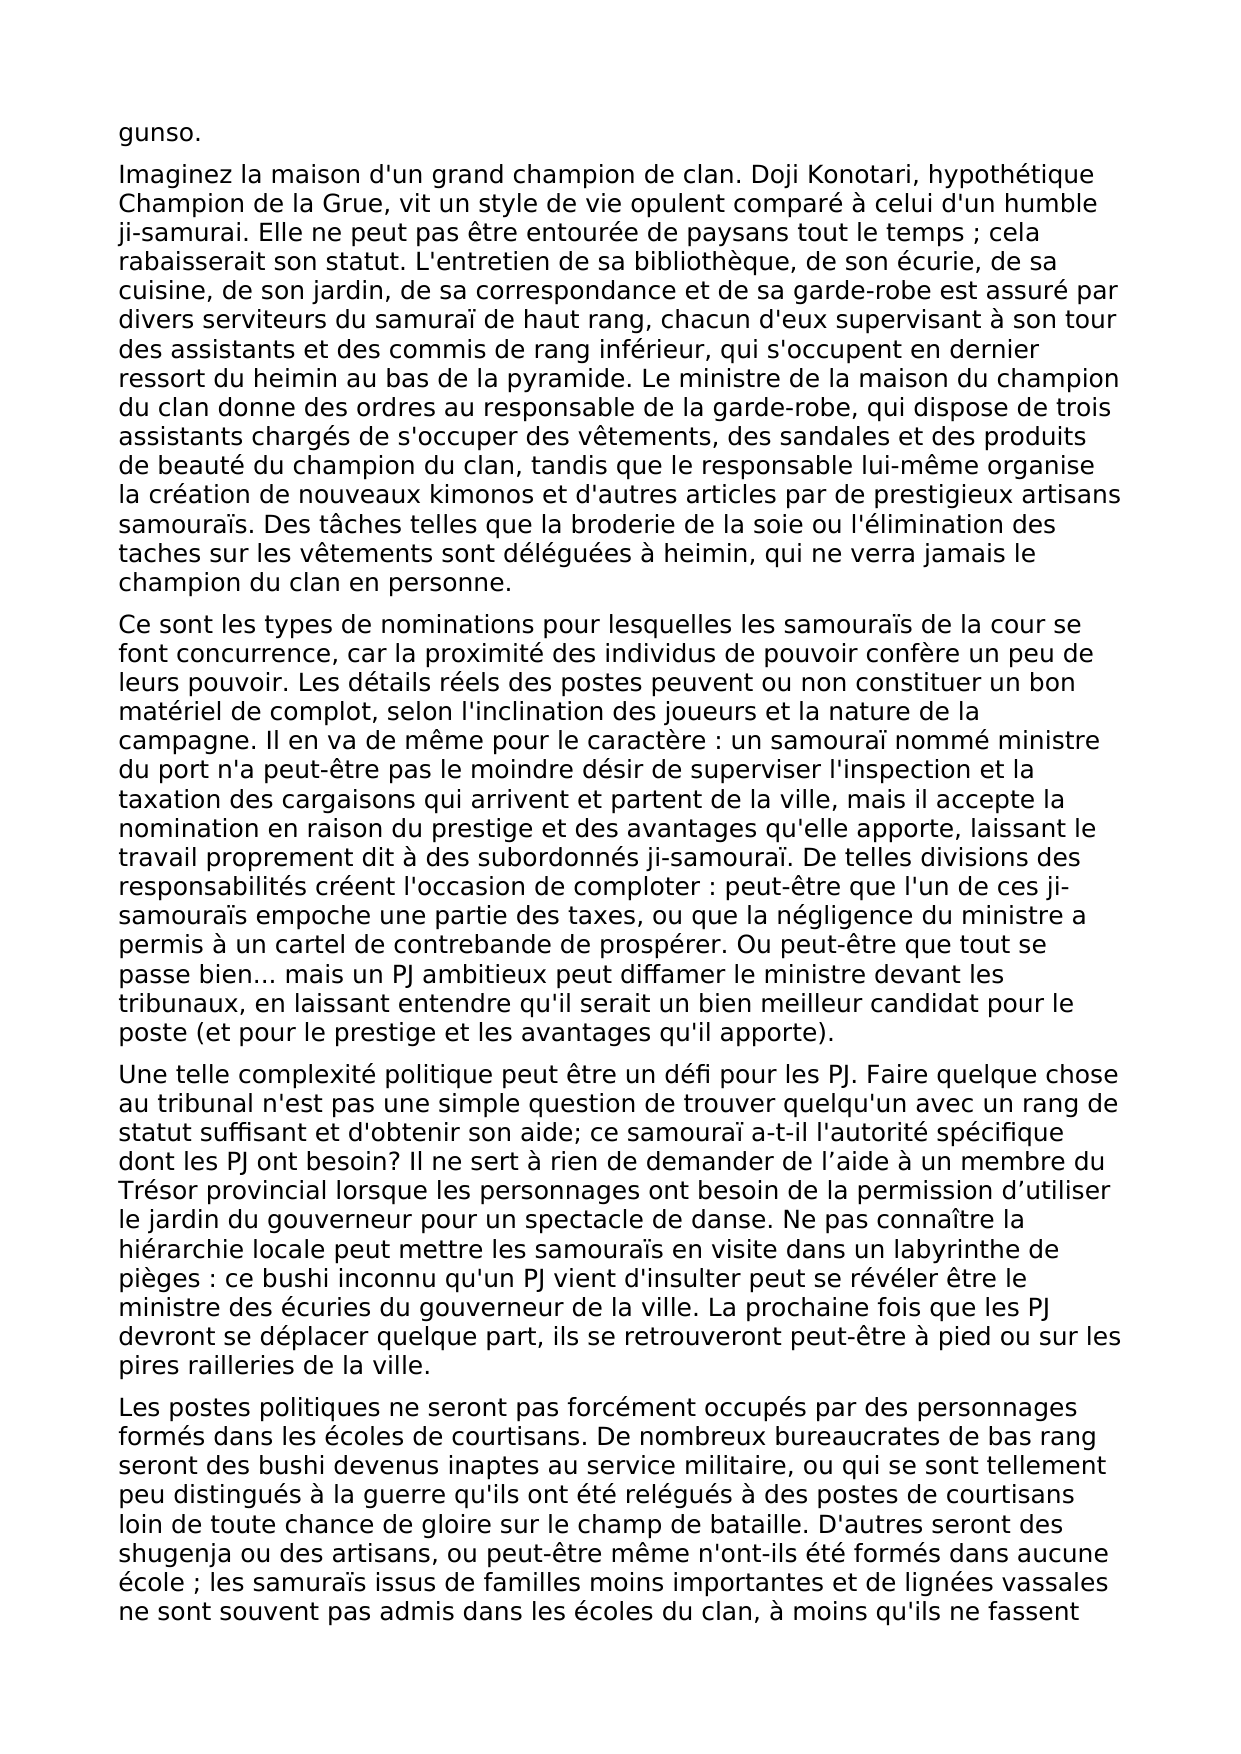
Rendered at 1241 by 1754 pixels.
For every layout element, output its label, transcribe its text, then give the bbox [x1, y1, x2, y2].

text Imaginez la maison d'un grand champion de clan. Doji Konotari, hypothétique Champion de la Grue, vit un style de vie opulent comparé à celui d'un humble ji-samurai. Elle ne peut pas être entourée de paysans tout le temps ; cela rabaisserait son statut. L'entretien de sa bibliothèque, de son écurie, de sa cuisine, de son jardin, de sa correspondance et de sa garde-robe est assuré par divers serviteurs du samuraï de haut rang, chacun d'eux supervisant à son tour des assistants et des commis de rang inférieur, qui s'occupent en dernier ressort du heimin au bas de la pyramide. Le ministre de la maison du champion du clan donne des ordres au responsable de la garde-robe, qui dispose de trois assistants chargés de s'occuper des vêtements, des sandales et des produits de beauté du champion du clan, tandis que le responsable lui-même organise la création de nouveaux kimonos et d'autres articles par de prestigieux artisans samouraïs. Des tâches telles que la broderie de la soie ou l'élimination des taches sur les vêtements sont déléguées à heimin, qui ne verra jamais le champion du clan en personne. [118, 160, 1122, 597]
text Ce sont les types de nominations pour lesquelles les samouraïs de la cour se font concurrence, car la proximité des individus de pouvoir confère un peu de leurs pouvoir. Les détails réels des postes peuvent ou non constituer un bon matériel de complot, selon l'inclination des joueurs et la nature de la campagne. Il en va de même pour le caractère : un samouraï nommé ministre du port n'a peut-être pas le moindre désir de superviser l'inspection et la taxation des cargaisons qui arrivent et partent de la ville, mais il accepte la nomination en raison du prestige et des avantages qu'elle apporte, laissant le travail proprement dit à des subordonnés ji-samouraï. De telles divisions des responsabilités créent l'occasion de comploter : peut-être que l'un de ces ji-samouraïs empoche une partie des taxes, ou que la négligence du ministre a permis à un cartel de contrebande de prospérer. Ou peut-être que tout se passe bien... mais un PJ ambitieux peut diffamer le ministre devant les tribunaux, en laissant entendre qu'il serait un bien meilleur candidat pour le poste (et pour le prestige et les avantages qu'il apporte). [118, 610, 1122, 1047]
text Une telle complexité politique peut être un défi pour les PJ. Faire quelque chose au tribunal n'est pas une simple question de trouver quelqu'un avec un rang de statut suffisant et d'obtenir son aide; ce samouraï a-t-il l'autorité spécifique dont les PJ ont besoin? Il ne sert à rien de demander de l’aide à un membre du Trésor provincial lorsque les personnages ont besoin de la permission d’utiliser le jardin du gouverneur pour un spectacle de danse. Ne pas connaître la hiérarchie locale peut mettre les samouraïs en visite dans un labyrinthe de pièges : ce bushi inconnu qu'un PJ vient d'insulter peut se révéler être le ministre des écuries du gouverneur de la ville. La prochaine fois que les PJ devront se déplacer quelque part, ils se retrouveront peut-être à pied ou sur les pires railleries de la ville. [118, 1060, 1122, 1381]
text gunso. [118, 118, 1122, 147]
text Les postes politiques ne seront pas forcément occupés par des personnages formés dans les écoles de courtisans. De nombreux bureaucrates de bas rang seront des bushi devenus inaptes au service militaire, ou qui se sont tellement peu distingués à la guerre qu'ils ont été relégués à des postes de courtisans loin de toute chance de gloire sur le champ de bataille. D'autres seront des shugenja ou des artisans, ou peut-être même n'ont-ils été formés dans aucune école ; les samuraïs issus de familles moins importantes et de lignées vassales ne sont souvent pas admis dans les écoles du clan, à moins qu'ils ne fassent [118, 1393, 1122, 1626]
